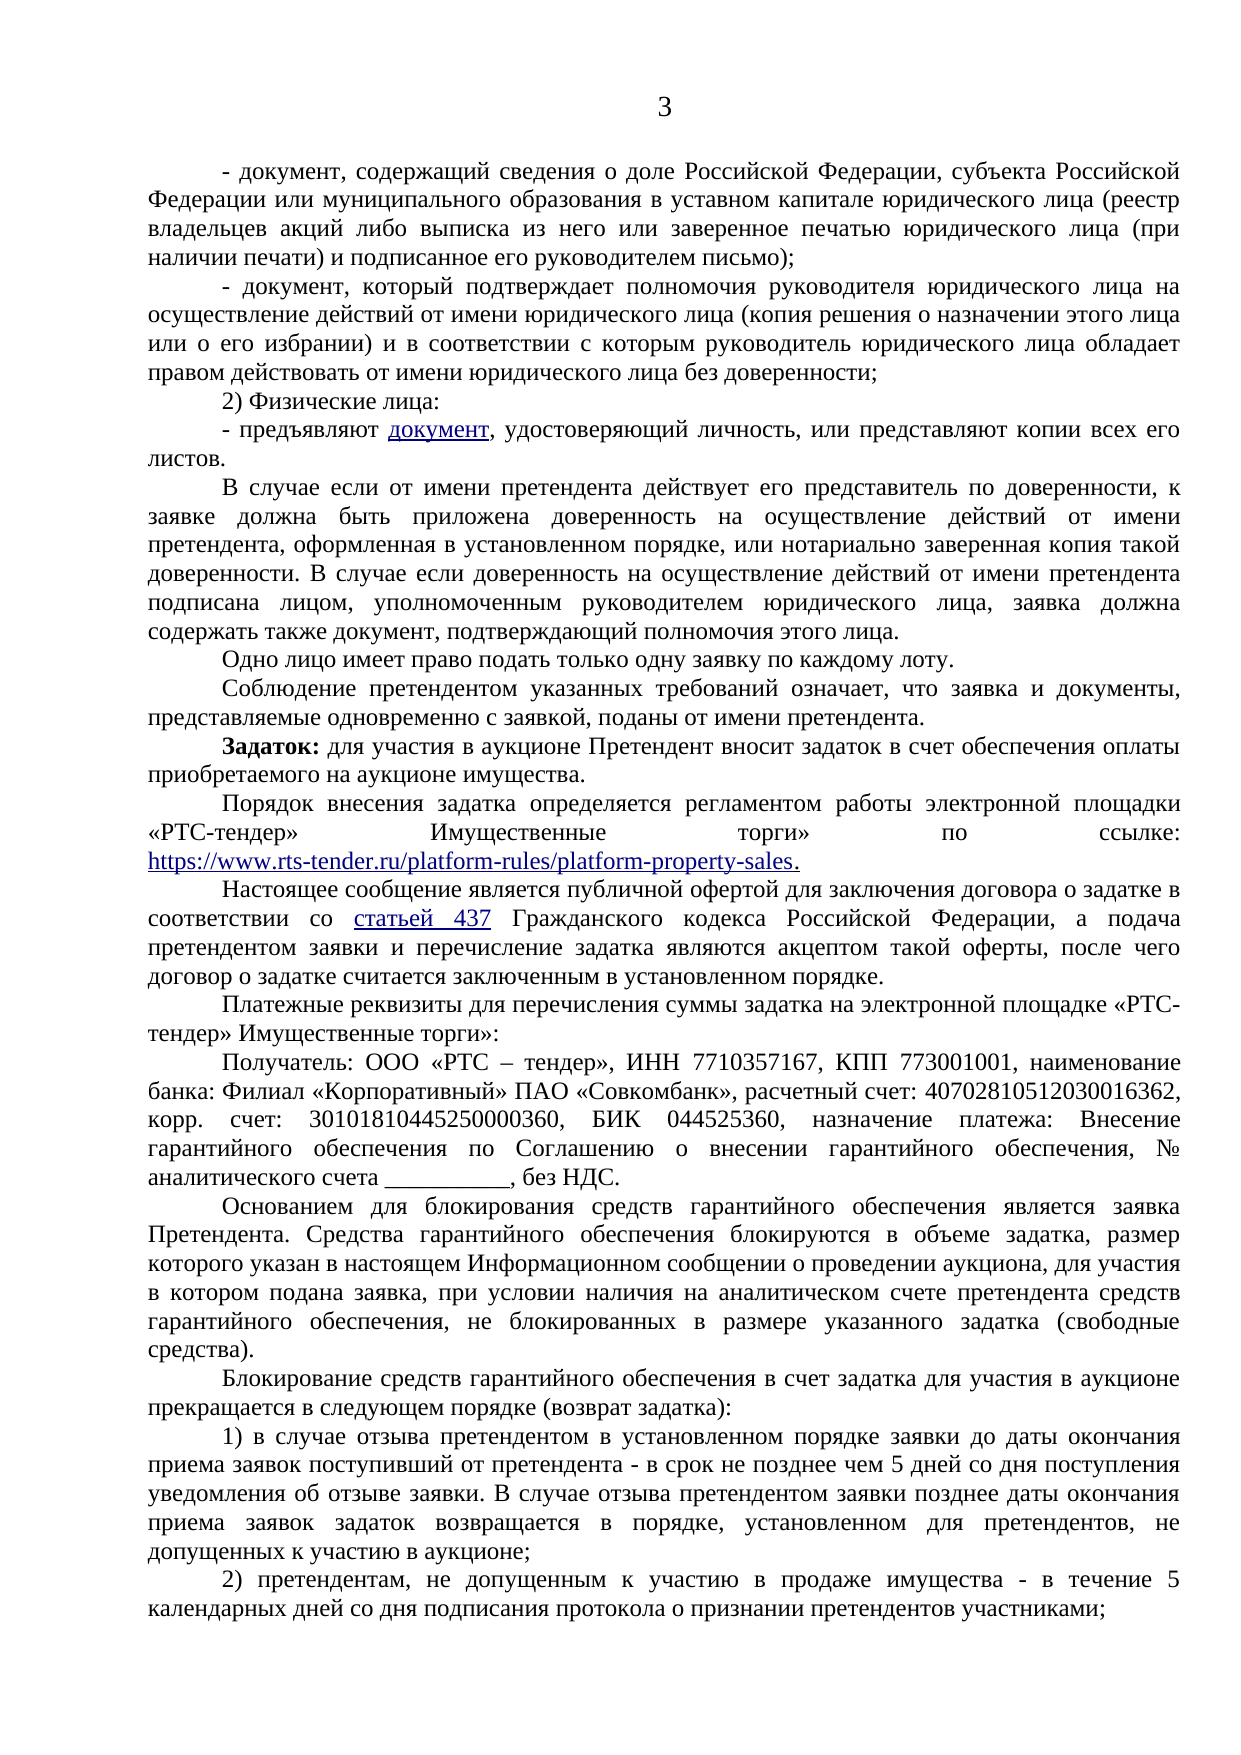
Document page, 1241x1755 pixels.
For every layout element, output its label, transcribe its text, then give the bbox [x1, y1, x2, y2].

text 2) претендентам, не допущенным к участию в продаже имущества - в течение 5 календарных дней со дня подписания протокола о признании претендентов участниками; [148, 1564, 1181, 1622]
text Получатель: ООО «РТС – тендер», ИНН 7710357167, КПП 773001001, наименование банка: Филиал «Корпоративный» ПАО «Совкомбанк», расчетный счет: 40702810512030016362, корр. счет: 30101810445250000360, БИК 044525360, назначение платежа: Внесение гарантийного обеспечения по Соглашению о внесении гарантийного обеспечения, № аналитического счета __________, без НДС. [148, 1047, 1181, 1191]
text 2) Физические лица: [148, 386, 1181, 414]
text Одно лицо имеет право подать только одну заявку по каждому лоту. [148, 644, 1181, 673]
text Блокирование средств гарантийного обеспечения в счет задатка для участия в аукционе прекращается в следующем порядке (возврат задатка): [148, 1363, 1181, 1421]
text Порядок внесения задатка определяется регламентом работы электронной площадки «РТС-тендер» Имущественные торги» по ссылке: https://www.rts-tender.ru/platform-rules/platform-property-sales. [148, 788, 1181, 874]
text Основанием для блокирования средств гарантийного обеспечения является заявка Претендента. Средства гарантийного обеспечения блокируются в объеме задатка, размер которого указан в настоящем Информационном сообщении о проведении аукциона, для участия в котором подана заявка, при условии наличия на аналитическом счете претендента средств гарантийного обеспечения, не блокированных в размере указанного задатка (свободные средства). [148, 1191, 1181, 1363]
text Платежные реквизиты для перечисления суммы задатка на электронной площадке «РТС-тендер» Имущественные торги»: [148, 989, 1181, 1047]
text Задаток: для участия в аукционе Претендент вносит задаток в счет обеспечения оплаты приобретаемого на аукционе имущества. [148, 731, 1181, 788]
text Настоящее сообщение является публичной офертой для заключения договора о задатке в соответствии со статьей 437 Гражданского кодекса Российской Федерации, а подача претендентом заявки и перечисление задатка являются акцептом такой оферты, после чего договор о задатке считается заключенным в установленном порядке. [148, 874, 1181, 989]
text - документ, который подтверждает полномочия руководителя юридического лица на осуществление действий от имени юридического лица (копия решения о назначении этого лица или о его избрании) и в соответствии с которым руководитель юридического лица обладает правом действовать от имени юридического лица без доверенности; [148, 271, 1181, 386]
text - предъявляют документ, удостоверяющий личность, или представляют копии всех его листов. [148, 414, 1181, 472]
text - документ, содержащий сведения о доле Российской Федерации, субъекта Российской Федерации или муниципального образования в уставном капитале юридического лица (реестр владельцев акций либо выписка из него или заверенное печатью юридического лица (при наличии печати) и подписанное его руководителем письмо); [148, 156, 1181, 271]
text В случае если от имени претендента действует его представитель по доверенности, к заявке должна быть приложена доверенность на осуществление действий от имени претендента, оформленная в установленном порядке, или нотариально заверенная копия такой доверенности. В случае если доверенность на осуществление действий от имени претендента подписана лицом, уполномоченным руководителем юридического лица, заявка должна содержать также документ, подтверждающий полномочия этого лица. [148, 472, 1181, 644]
text Соблюдение претендентом указанных требований означает, что заявка и документы, представляемые одновременно с заявкой, поданы от имени претендента. [148, 673, 1181, 731]
text 1) в случае отзыва претендентом в установленном порядке заявки до даты окончания приема заявок поступивший от претендента - в срок не позднее чем 5 дней со дня поступления уведомления об отзыве заявки. В случае отзыва претендентом заявки позднее даты окончания приема заявок задаток возвращается в порядке, установленном для претендентов, не допущенных к участию в аукционе; [148, 1421, 1181, 1564]
